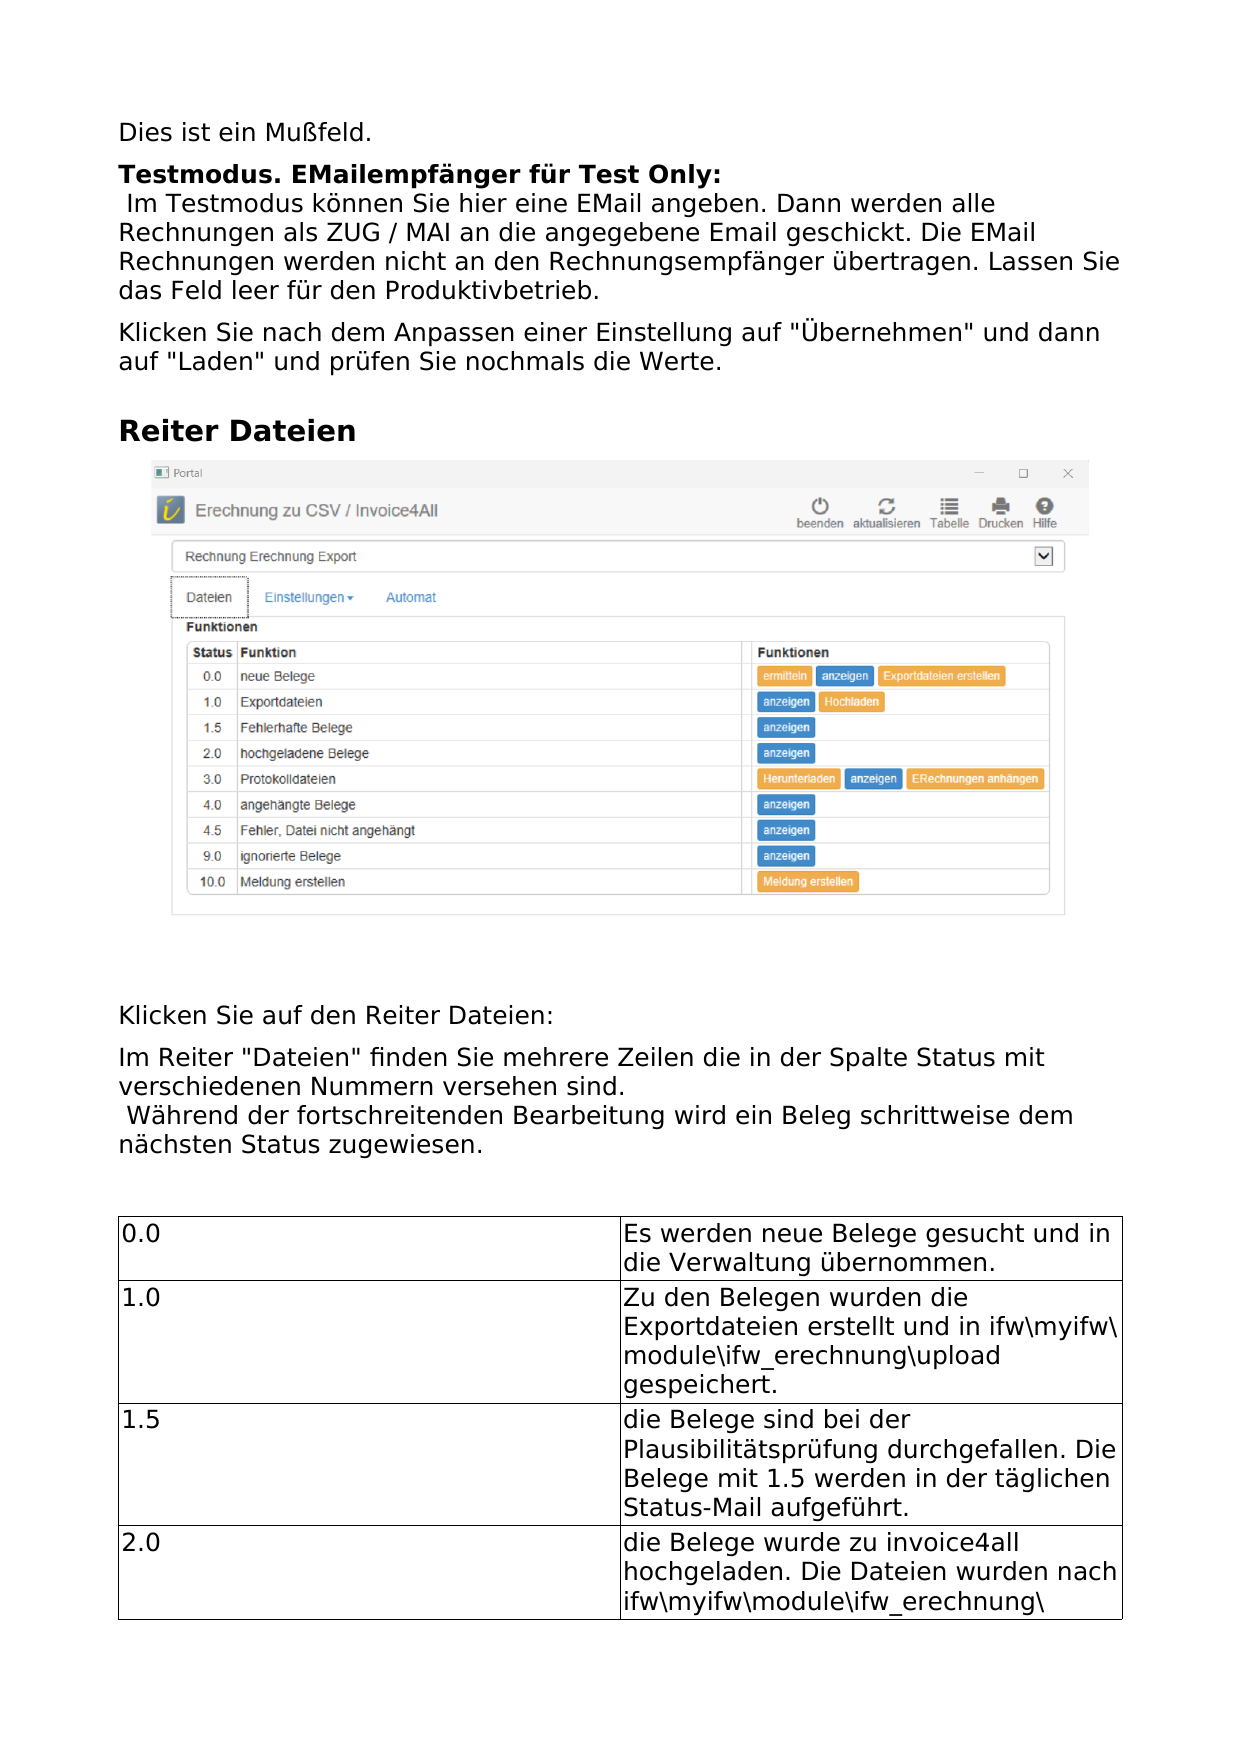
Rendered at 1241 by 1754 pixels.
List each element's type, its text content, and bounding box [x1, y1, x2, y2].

text Testmodus. EMailempfänger für Test Only: Im Testmodus können Sie hier eine EMail angeben. Dann werden alle Rechnungen als ZUG / MAI an die angegebene Email geschickt. Die EMail Rechnungen werden nicht an den Rechnungsempfänger übertragen. Lassen Sie das Feld leer für den Produktivbetrieb. [118, 160, 1122, 306]
text Dies ist ein Mußfeld. [118, 118, 1122, 147]
text Im Reiter "Dateien" finden Sie mehrere Zeilen die in der Spalte Status mit verschiedenen Nummern versehen sind. Während der fortschreitenden Bearbeitung wird ein Beleg schrittweise dem nächsten Status zugewiesen. [118, 1043, 1122, 1188]
table_cell 1.5 [119, 1404, 620, 1525]
table_header 0.0 [119, 1217, 620, 1280]
table_header Es werden neue Belege gesucht und in die Verwaltung übernommen. [621, 1217, 1122, 1280]
table_cell 1.0 [119, 1281, 620, 1403]
text Klicken Sie nach dem Anpassen einer Einstellung auf "Übernehmen" und dann auf "Laden" und prüfen Sie nochmals die Werte. [118, 318, 1122, 376]
picture [151, 460, 1089, 1001]
table_cell Zu den Belegen wurden die Exportdateien erstellt und in ifw\myifw\module\ifw_erechnung\upload gespeichert. [621, 1281, 1122, 1403]
table_cell die Belege sind bei der Plausibilitätsprüfung durchgefallen. Die Belege mit 1.5 werden in der täglichen Status-Mail aufgeführt. [621, 1404, 1122, 1525]
table_cell die Belege wurde zu invoice4all hochgeladen. Die Dateien wurden nach ifw\myifw\module\ifw_erechnung\ [621, 1526, 1122, 1619]
subtitle Reiter Dateien [118, 414, 1122, 448]
text Klicken Sie auf den Reiter Dateien: [118, 460, 1122, 1030]
table_cell 2.0 [119, 1526, 620, 1619]
